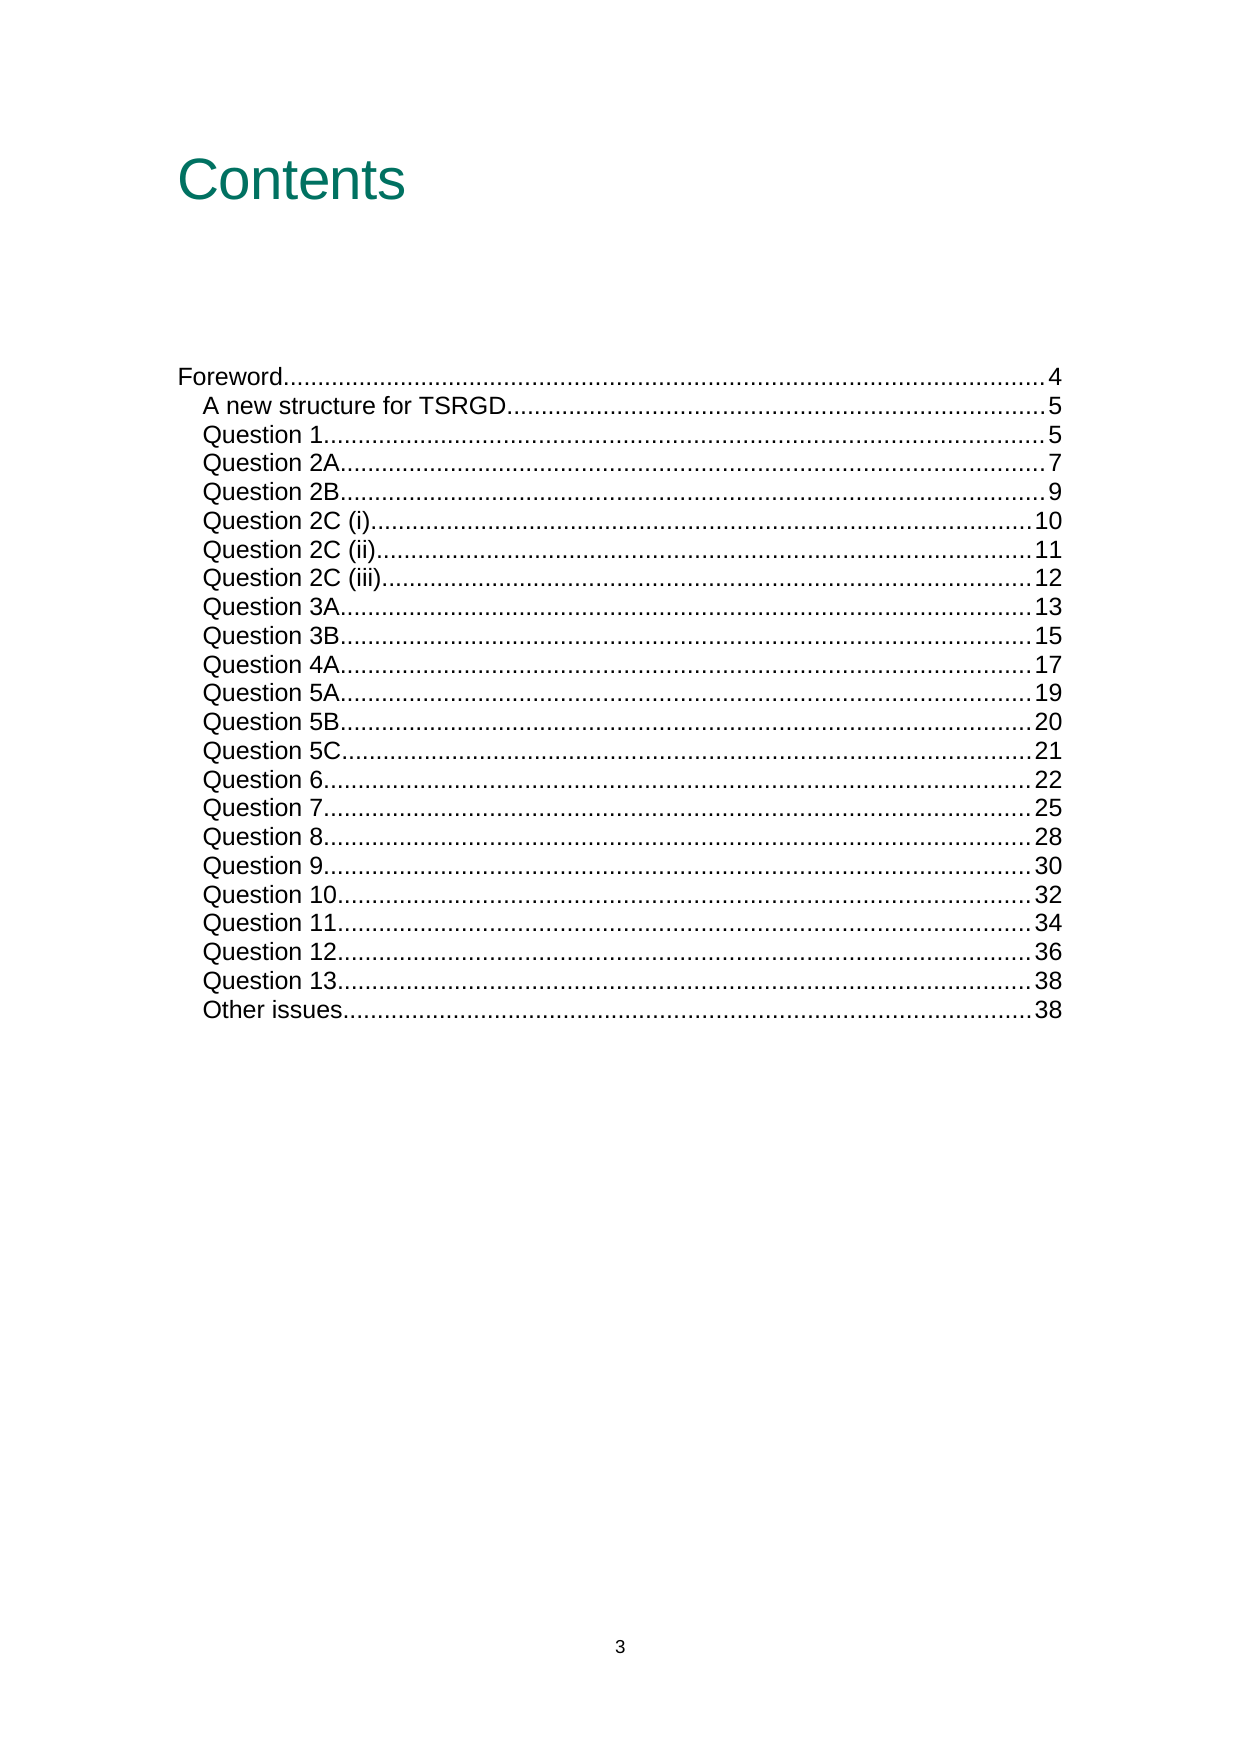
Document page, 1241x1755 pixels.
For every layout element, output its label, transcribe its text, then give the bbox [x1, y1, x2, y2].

text Other issues 38 [202, 995, 1063, 1023]
text Question 2C (iii) 12 [202, 563, 1063, 592]
text Question 2A 7 [202, 448, 1063, 477]
text A new structure for TSRGD 5 [202, 391, 1063, 420]
text Question 12 36 [202, 937, 1063, 966]
text Question 3B 15 [202, 621, 1063, 650]
text Contents [177, 145, 1063, 212]
text Question 2B 9 [202, 477, 1063, 506]
text Question 3A 13 [202, 592, 1063, 621]
text Question 7 25 [202, 793, 1063, 822]
text Question 9 30 [202, 851, 1063, 880]
text Question 5C 21 [202, 736, 1063, 765]
text Question 2C (i) 10 [202, 506, 1063, 535]
text Question 6 22 [202, 765, 1063, 793]
text Question 1 5 [202, 420, 1063, 448]
text Question 2C (ii) 11 [202, 535, 1063, 563]
text Question 5A 19 [202, 678, 1063, 707]
text Question 11 34 [202, 908, 1063, 937]
text Foreword 4 [177, 362, 1063, 391]
text Question 8 28 [202, 822, 1063, 851]
text Question 5B 20 [202, 707, 1063, 736]
text Question 10 32 [202, 880, 1063, 908]
text Question 4A 17 [202, 650, 1063, 678]
text Question 13 38 [202, 966, 1063, 995]
